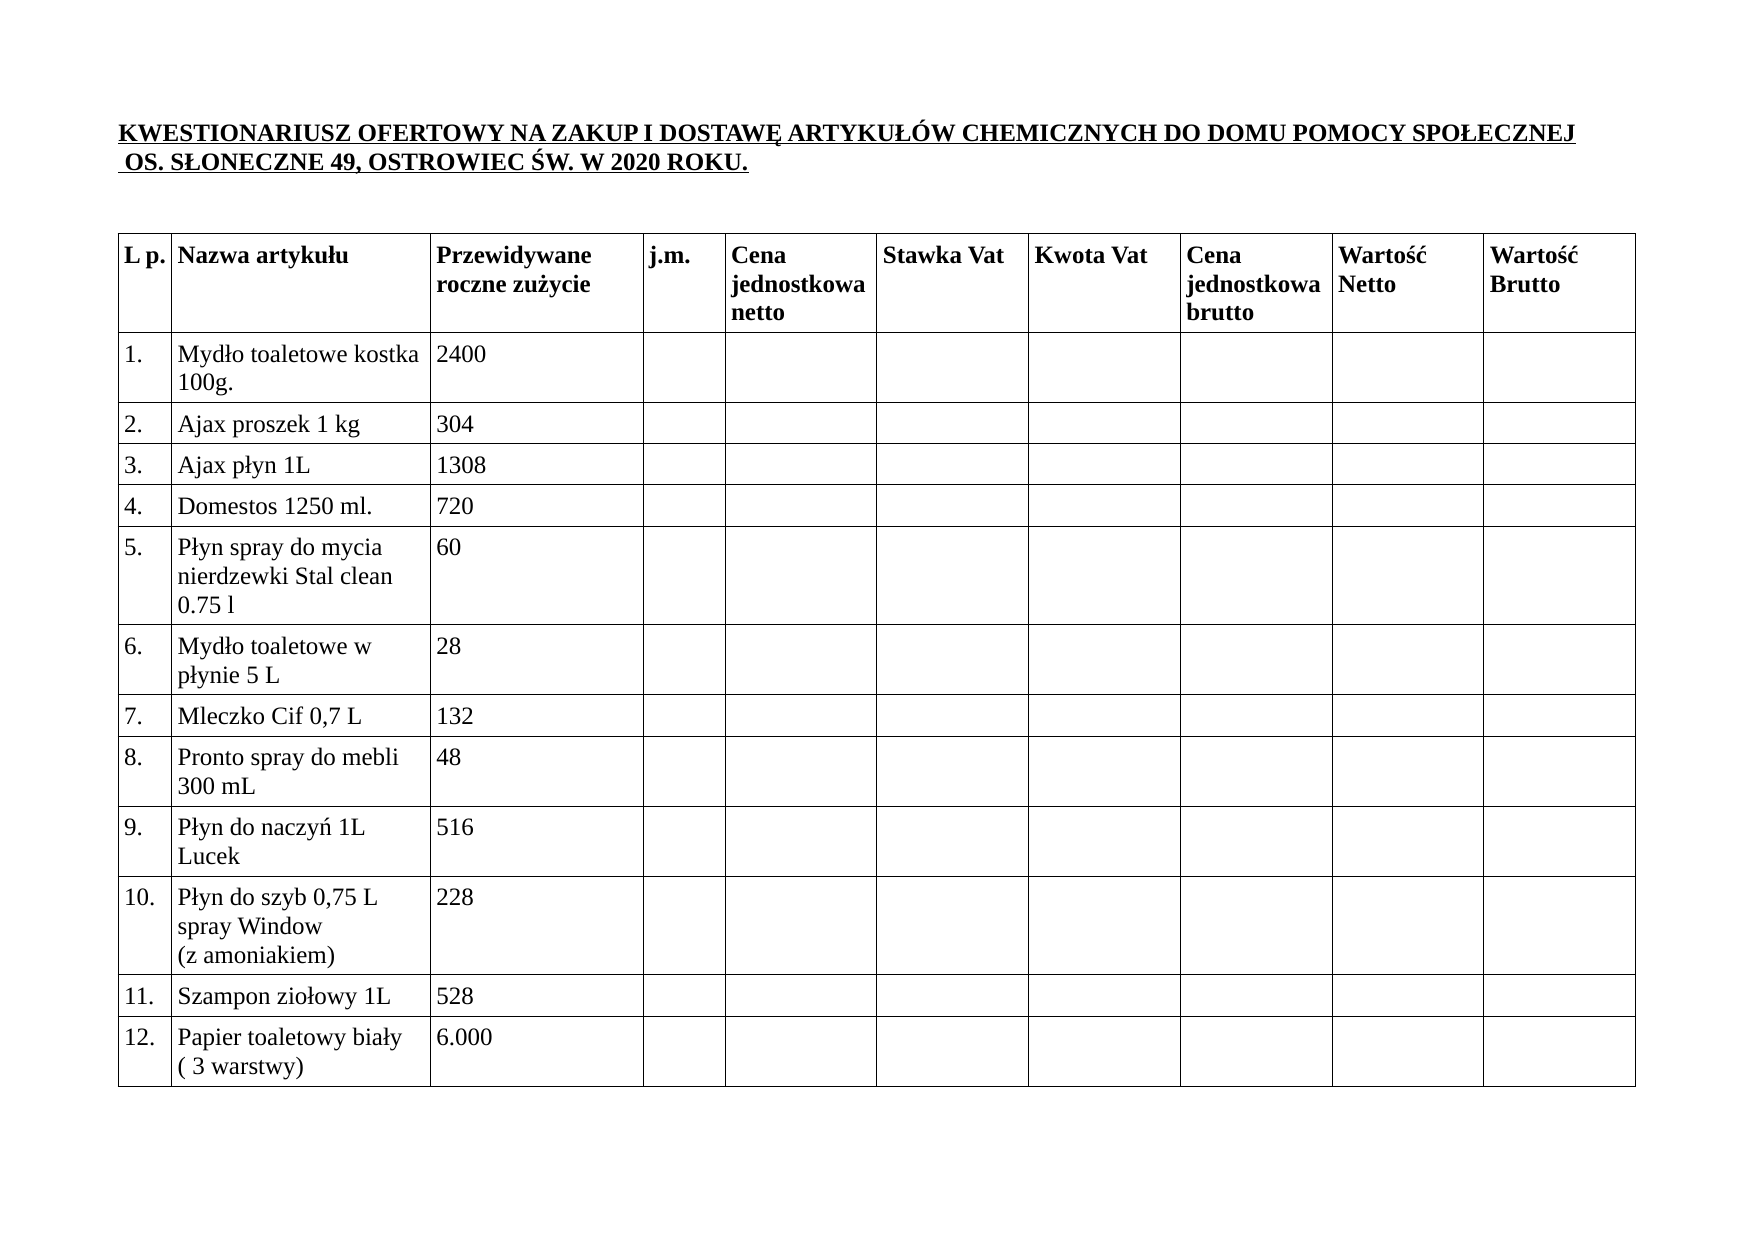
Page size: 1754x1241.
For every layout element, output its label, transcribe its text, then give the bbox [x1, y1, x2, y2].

table_cell 1. [119, 333, 171, 402]
table_cell Mydło toaletowe kostka 100g. [172, 333, 430, 402]
table_cell 528 [431, 975, 643, 1016]
table_cell [1484, 807, 1635, 876]
table_cell [1029, 877, 1180, 974]
table_cell [726, 333, 876, 402]
table_cell [644, 485, 725, 526]
table_cell Ajax proszek 1 kg [172, 403, 430, 443]
table_cell Mleczko Cif 0,7 L [172, 695, 430, 736]
table_cell [1333, 333, 1483, 402]
table_cell [877, 485, 1028, 526]
table_cell 304 [431, 403, 643, 443]
table_header Cena jednostkowa brutto [1181, 234, 1332, 332]
table_cell [1181, 444, 1332, 484]
table_cell [1484, 737, 1635, 806]
table_header Nazwa artykułu [172, 234, 430, 332]
table_cell [644, 527, 725, 624]
table_cell Szampon ziołowy 1L [172, 975, 430, 1016]
table_cell [1029, 695, 1180, 736]
table_cell [1484, 485, 1635, 526]
table_header Cena jednostkowa netto [726, 234, 876, 332]
table_cell [644, 403, 725, 443]
table_cell [1029, 737, 1180, 806]
table_cell [726, 975, 876, 1016]
table_cell [877, 877, 1028, 974]
table_cell [726, 444, 876, 484]
table_cell [1029, 403, 1180, 443]
table_cell [1181, 695, 1332, 736]
table_cell [1484, 333, 1635, 402]
table_cell [1181, 975, 1332, 1016]
table_cell [1181, 807, 1332, 876]
table_cell 228 [431, 877, 643, 974]
table_cell Mydło toaletowe w płynie 5 L [172, 625, 430, 694]
table_cell [644, 1017, 725, 1086]
table_cell [1333, 737, 1483, 806]
table_cell [726, 527, 876, 624]
table_cell 516 [431, 807, 643, 876]
table_cell [644, 975, 725, 1016]
table_cell [1181, 403, 1332, 443]
table_cell Płyn do naczyń 1L Lucek [172, 807, 430, 876]
table_cell [726, 485, 876, 526]
table_cell [644, 625, 725, 694]
table_cell [877, 333, 1028, 402]
table_cell 60 [431, 527, 643, 624]
table_cell [1029, 975, 1180, 1016]
table_cell 4. [119, 485, 171, 526]
table_cell 3. [119, 444, 171, 484]
table_cell [1484, 1017, 1635, 1086]
table_cell [644, 695, 725, 736]
table_header Wartość Netto [1333, 234, 1483, 332]
table_cell [1181, 485, 1332, 526]
table_cell [1333, 877, 1483, 974]
table_cell Papier toaletowy biały ( 3 warstwy) [172, 1017, 430, 1086]
table_cell 1308 [431, 444, 643, 484]
table_cell Płyn do szyb 0,75 L spray Window (z amoniakiem) [172, 877, 430, 974]
table_cell [1333, 485, 1483, 526]
table_cell [1484, 975, 1635, 1016]
table_cell 2. [119, 403, 171, 443]
table_cell 9. [119, 807, 171, 876]
table_header Stawka Vat [877, 234, 1028, 332]
text OS. SŁONECZNE 49, OSTROWIEC ŚW. W 2020 ROKU. [118, 147, 1636, 176]
table_cell 8. [119, 737, 171, 806]
table_cell 7. [119, 695, 171, 736]
table_cell 48 [431, 737, 643, 806]
table_cell [1484, 625, 1635, 694]
table_cell [1181, 625, 1332, 694]
table_cell 5. [119, 527, 171, 624]
table_cell [877, 1017, 1028, 1086]
table_cell [1181, 737, 1332, 806]
table_cell 6.000 [431, 1017, 643, 1086]
table_cell Ajax płyn 1L [172, 444, 430, 484]
table_cell [1029, 625, 1180, 694]
table_cell [726, 625, 876, 694]
table_cell [1333, 695, 1483, 736]
table_cell [1484, 877, 1635, 974]
table_cell [644, 877, 725, 974]
table_cell [1029, 1017, 1180, 1086]
table_cell [877, 975, 1028, 1016]
table_cell [1333, 444, 1483, 484]
table_cell [1333, 625, 1483, 694]
table_cell [1333, 807, 1483, 876]
table_cell 2400 [431, 333, 643, 402]
table_cell Pronto spray do mebli 300 mL [172, 737, 430, 806]
table_cell [726, 695, 876, 736]
table_cell 28 [431, 625, 643, 694]
table_header Przewidywane roczne zużycie [431, 234, 643, 332]
table_cell [1333, 403, 1483, 443]
table_cell [1029, 807, 1180, 876]
table_cell [726, 877, 876, 974]
text KWESTIONARIUSZ OFERTOWY NA ZAKUP I DOSTAWĘ ARTYKUŁÓW CHEMICZNYCH DO DOMU POMOCY SPOŁECZNEJ [118, 118, 1636, 147]
table_cell [1181, 1017, 1332, 1086]
table_cell [877, 695, 1028, 736]
table_cell 12. [119, 1017, 171, 1086]
table_cell [1029, 527, 1180, 624]
table_cell [1484, 444, 1635, 484]
table_cell [1181, 333, 1332, 402]
table_cell [877, 403, 1028, 443]
table_cell [1181, 527, 1332, 624]
table_cell [726, 737, 876, 806]
table_cell [644, 444, 725, 484]
table_header Kwota Vat [1029, 234, 1180, 332]
table_cell 11. [119, 975, 171, 1016]
table_cell [644, 807, 725, 876]
table_cell [726, 807, 876, 876]
table_cell [644, 333, 725, 402]
table_cell [877, 625, 1028, 694]
table_cell Domestos 1250 ml. [172, 485, 430, 526]
table_header L p. [119, 234, 171, 332]
table_cell [877, 444, 1028, 484]
table_cell 10. [119, 877, 171, 974]
table_cell [1181, 877, 1332, 974]
table_cell [1484, 695, 1635, 736]
table_header Wartość Brutto [1484, 234, 1635, 332]
table_cell [1333, 527, 1483, 624]
table_cell [1484, 403, 1635, 443]
table_cell [1333, 1017, 1483, 1086]
table_cell [1029, 444, 1180, 484]
table_cell 132 [431, 695, 643, 736]
table_cell [1333, 975, 1483, 1016]
table_cell Płyn spray do mycia nierdzewki Stal clean 0.75 l [172, 527, 430, 624]
table_cell [877, 807, 1028, 876]
table_cell [726, 403, 876, 443]
table_cell [644, 737, 725, 806]
table_header j.m. [644, 234, 725, 332]
table_cell [1029, 333, 1180, 402]
table_cell 720 [431, 485, 643, 526]
table_cell [877, 527, 1028, 624]
table_cell [1484, 527, 1635, 624]
table_cell [877, 737, 1028, 806]
table_cell 6. [119, 625, 171, 694]
table_cell [1029, 485, 1180, 526]
table_cell [726, 1017, 876, 1086]
